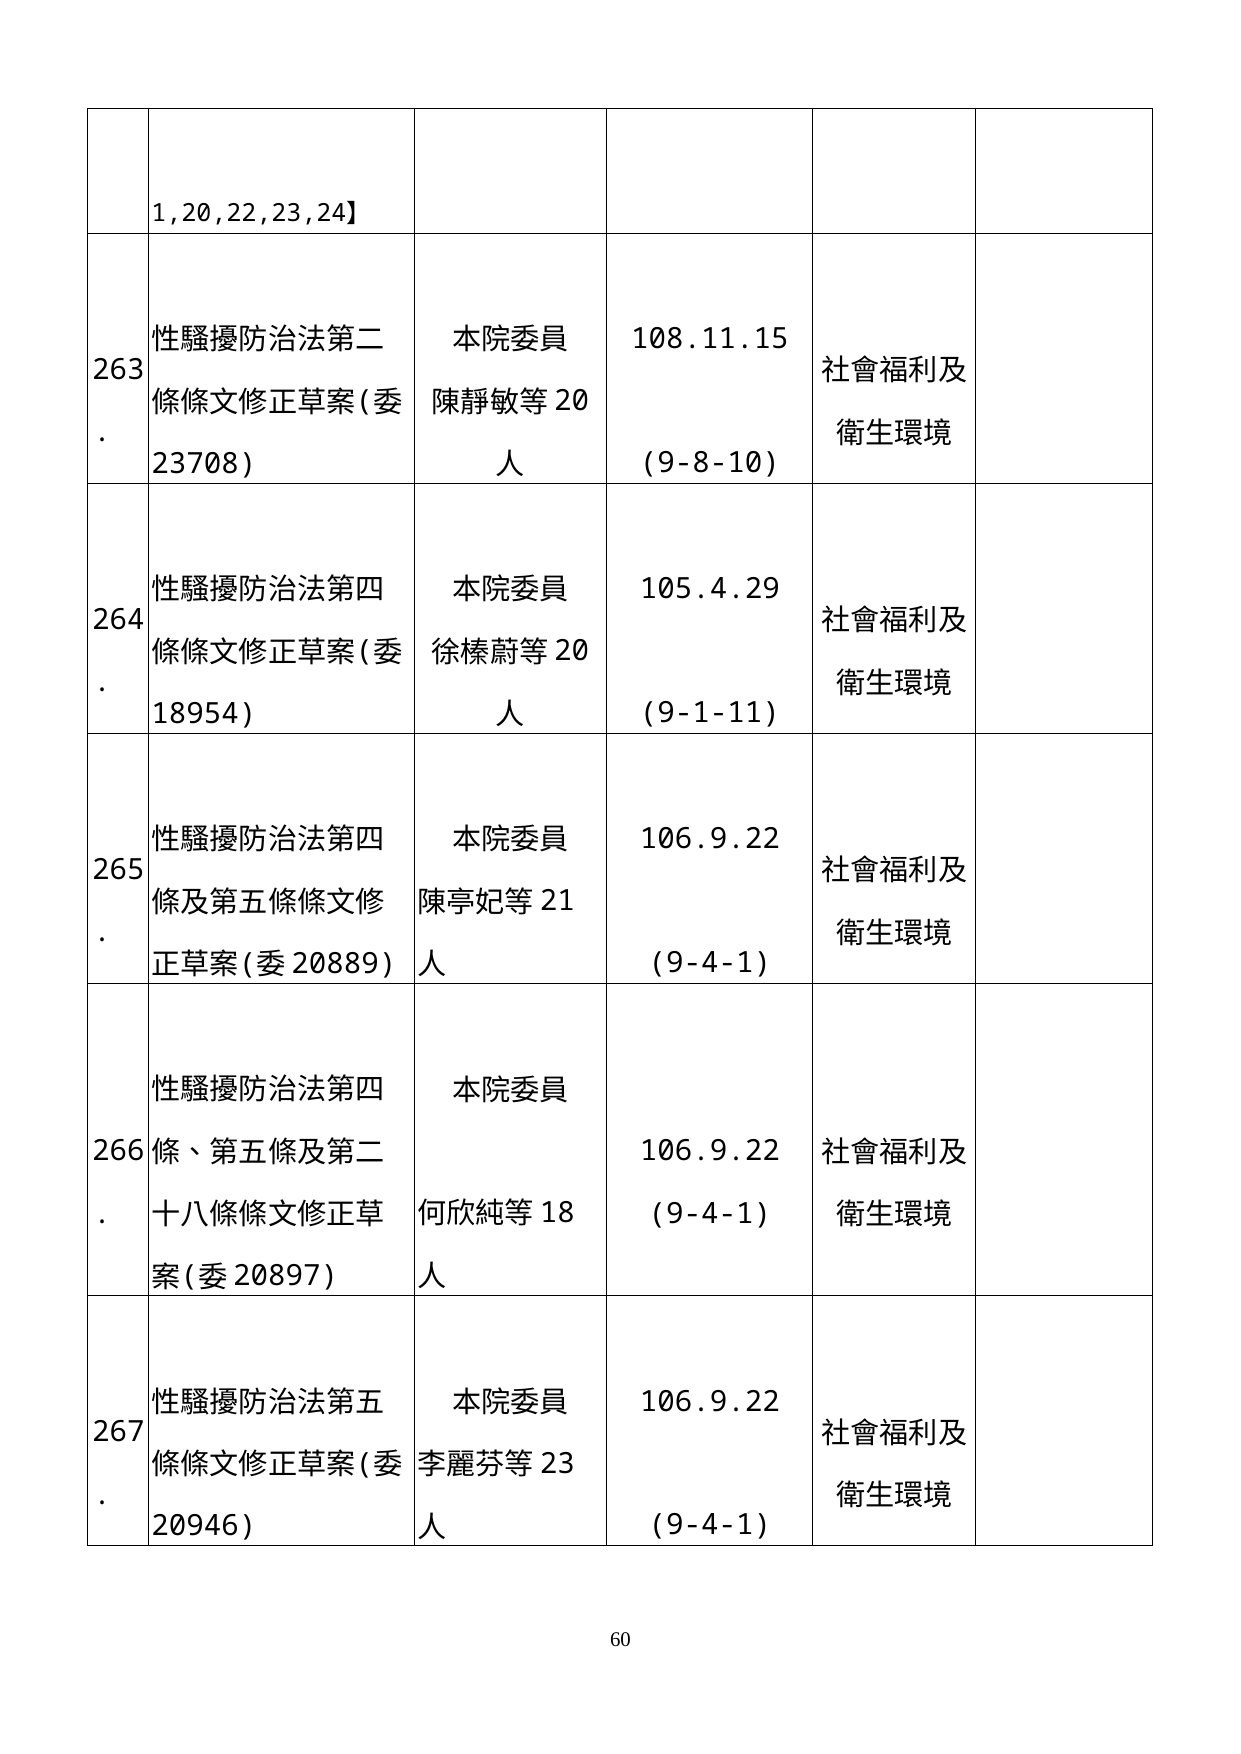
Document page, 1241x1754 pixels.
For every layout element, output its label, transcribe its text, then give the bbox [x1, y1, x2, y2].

table_cell [88, 109, 148, 233]
table_cell 106.9.22 (9-4-1) [607, 1296, 812, 1545]
table_cell 性騷擾防治法第五條條文修正草案(委20946) [149, 1296, 414, 1545]
table_cell 106.9.22 (9-4-1) [607, 984, 812, 1295]
table_cell 社會福利及衛生環境 [813, 984, 975, 1295]
table_cell [976, 109, 1152, 233]
table_cell 本院委員 陳亭妃等21人 [415, 734, 606, 983]
table_cell [976, 984, 1152, 1295]
table_cell [976, 734, 1152, 983]
table_cell 105.4.29 (9-1-11) [607, 484, 812, 733]
table_cell [813, 109, 975, 233]
table_cell [415, 109, 606, 233]
table_cell 本院委員 何欣純等18人 [415, 984, 606, 1295]
table_cell [976, 234, 1152, 483]
table_cell 性騷擾防治法第四條條文修正草案(委18954) [149, 484, 414, 733]
table_cell 社會福利及衛生環境 [813, 734, 975, 983]
table_cell 社會福利及衛生環境 [813, 234, 975, 483]
table_cell [976, 484, 1152, 733]
table_cell 本院委員 李麗芬等23人 [415, 1296, 606, 1545]
table_cell 本院委員 徐榛蔚等20人 [415, 484, 606, 733]
table_cell [88, 984, 148, 1295]
table_cell 1,20,22,23,24】 [149, 109, 414, 233]
table_cell 社會福利及衛生環境 [813, 484, 975, 733]
table_cell 108.11.15 (9-8-10) [607, 234, 812, 483]
table_cell [88, 734, 148, 983]
table_cell 性騷擾防治法第四條、第五條及第二十八條條文修正草案(委20897) [149, 984, 414, 1295]
table_cell [88, 1296, 148, 1545]
table_cell 性騷擾防治法第二條條文修正草案(委23708) [149, 234, 414, 483]
table_cell 社會福利及衛生環境 [813, 1296, 975, 1545]
table_cell 本院委員 陳靜敏等20人 [415, 234, 606, 483]
table_cell [976, 1296, 1152, 1545]
table_cell [607, 109, 812, 233]
table_cell [88, 484, 148, 733]
table_cell 性騷擾防治法第四條及第五條條文修正草案(委20889) [149, 734, 414, 983]
table_cell [88, 234, 148, 483]
table_cell 106.9.22 (9-4-1) [607, 734, 812, 983]
